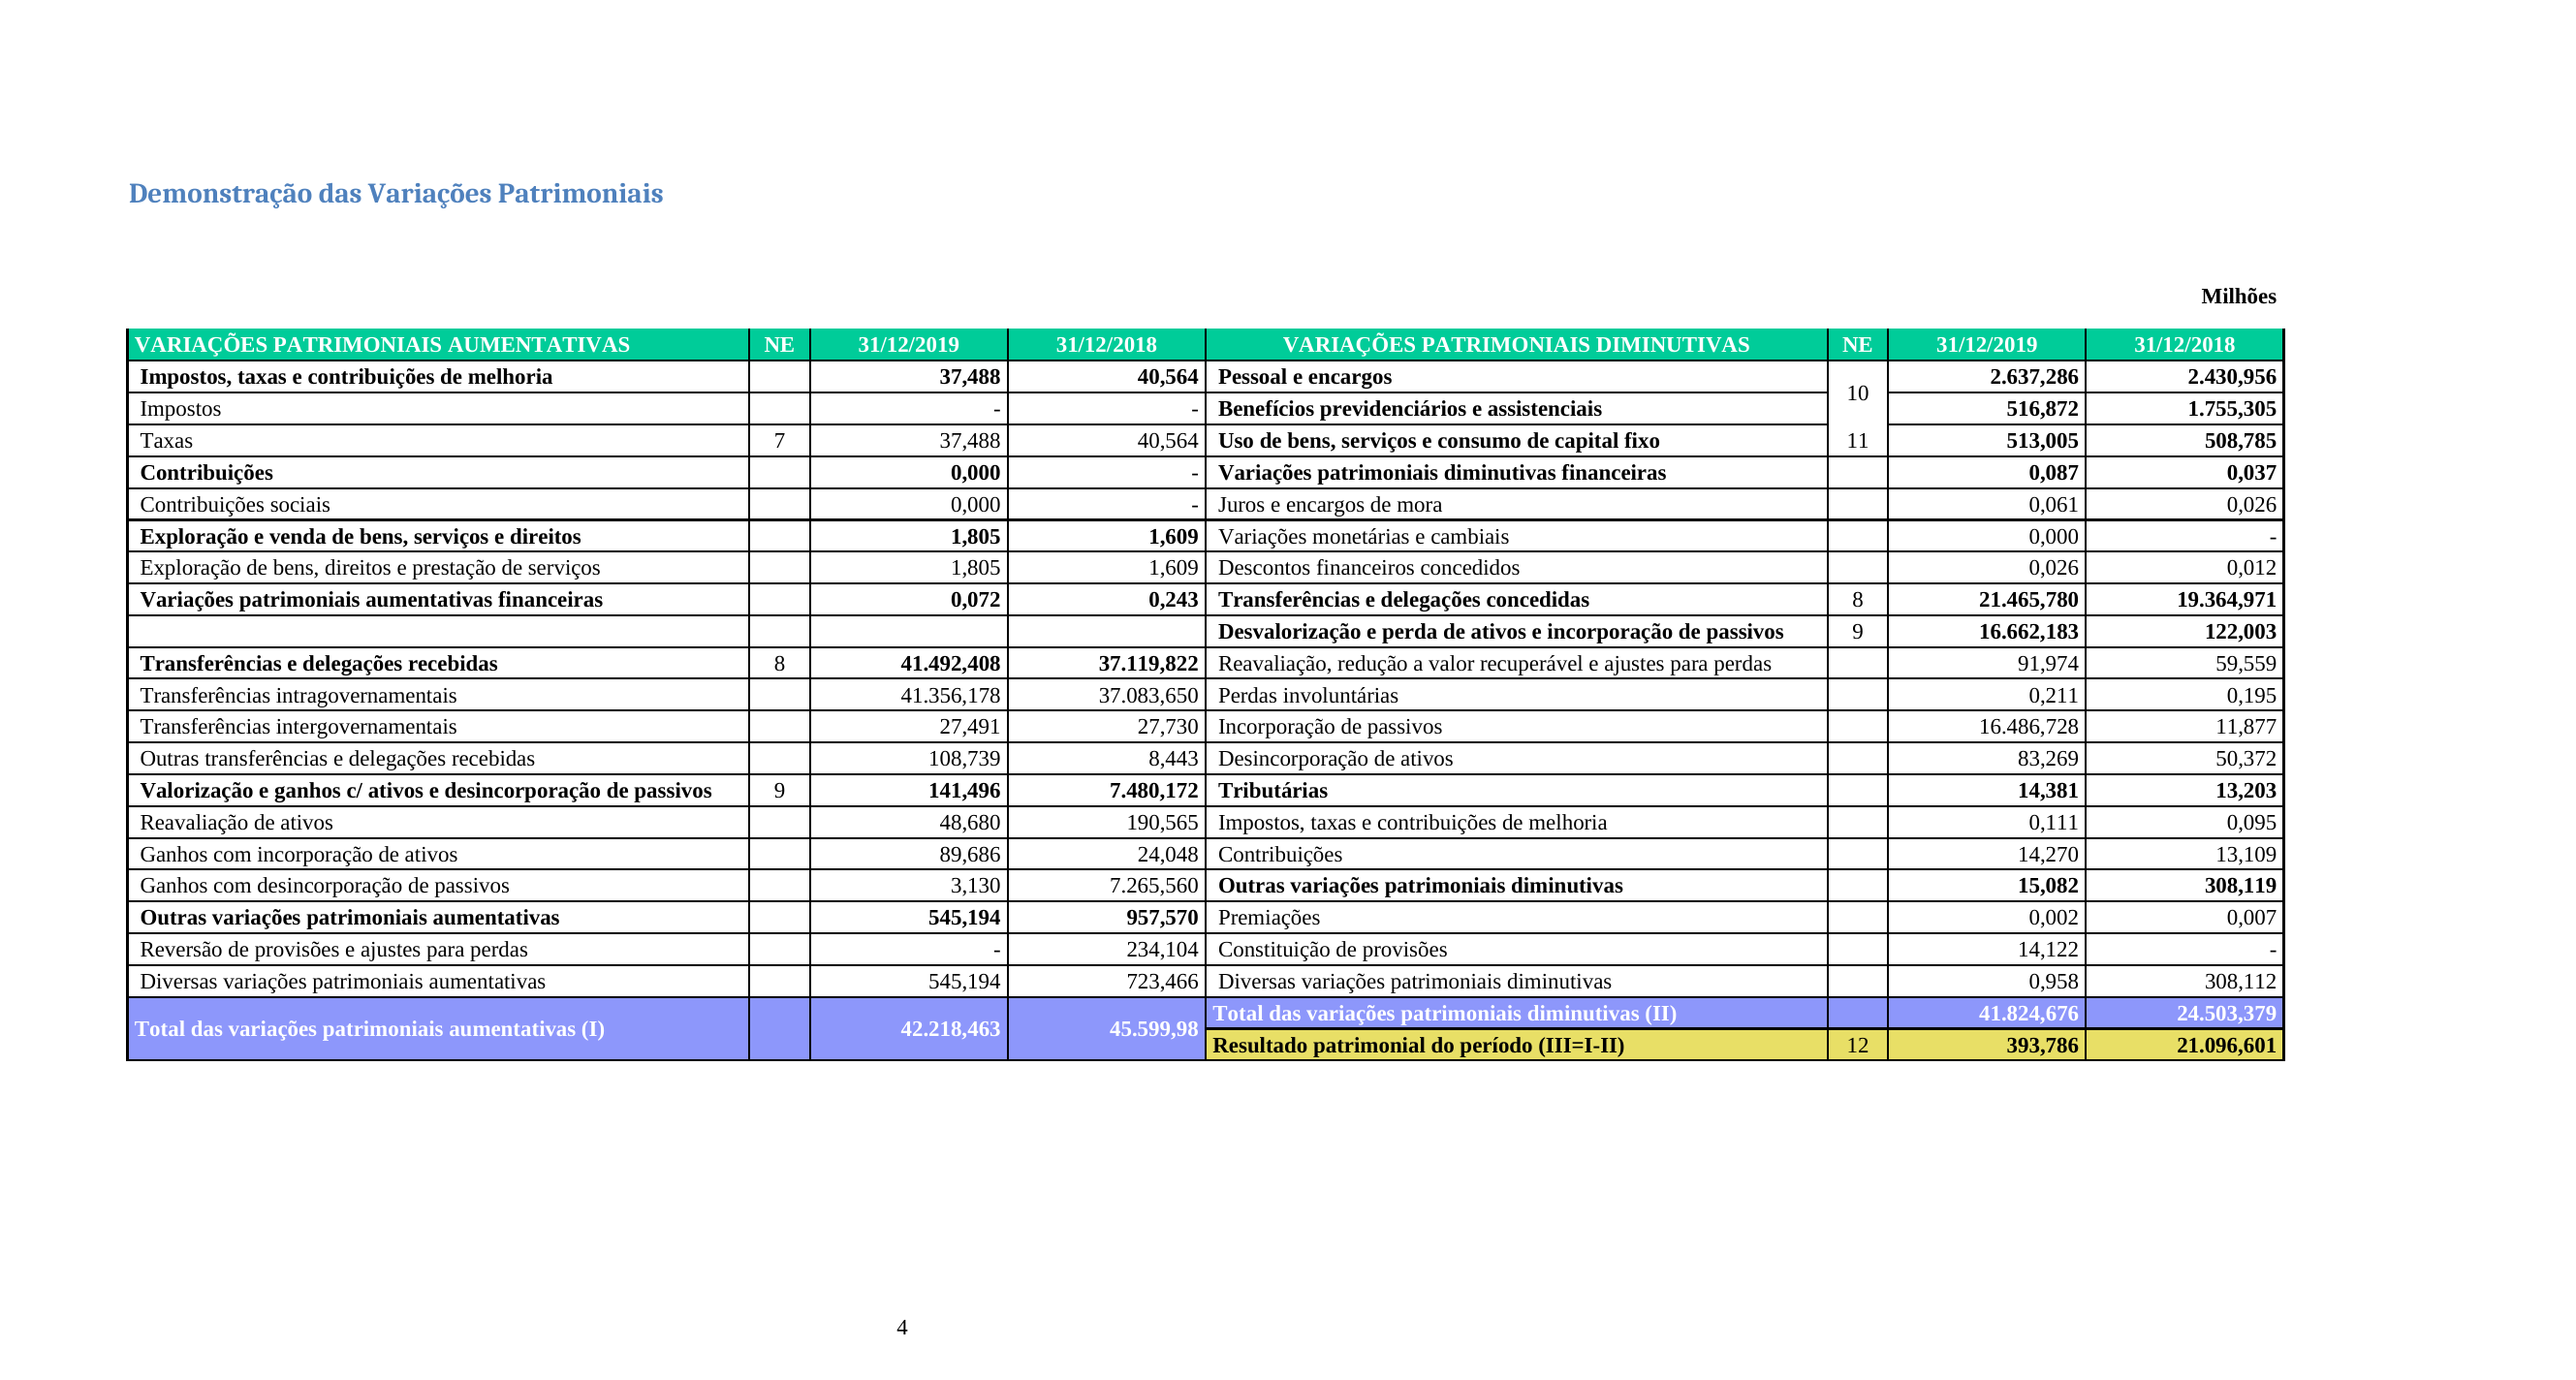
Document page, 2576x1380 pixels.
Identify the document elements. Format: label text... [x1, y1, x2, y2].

table_cell 9 [750, 775, 809, 805]
table_cell [750, 616, 809, 646]
table_cell [750, 870, 809, 900]
table_cell Contribuições [129, 457, 748, 486]
table_cell [1829, 679, 1887, 709]
table_cell 1.755,305 [2087, 393, 2282, 423]
table_cell 3,130 [811, 870, 1007, 900]
table_cell [1829, 552, 1887, 582]
table_cell [750, 552, 809, 582]
table_cell 27,730 [1009, 711, 1205, 741]
table_cell Diversas variações patrimoniais diminutivas [1207, 966, 1827, 995]
table_cell Reavaliação, redução a valor recuperável e ajustes para perdas [1207, 648, 1827, 677]
table_cell Resultado patrimonial do período (III=I-II) [1207, 1030, 1827, 1059]
table_cell - [1009, 393, 1205, 423]
table_cell [750, 361, 809, 392]
table_cell [750, 998, 809, 1059]
table_cell 12 [1829, 1030, 1887, 1059]
table_cell Exploração de bens, direitos e prestação de serviços [129, 552, 748, 582]
table_cell 40,564 [1009, 361, 1205, 392]
table_cell 1,805 [811, 552, 1007, 582]
table_cell Juros e encargos de mora [1207, 489, 1827, 518]
table_cell 393,786 [1889, 1030, 2085, 1059]
table_cell Desincorporação de ativos [1207, 743, 1827, 773]
table_cell [1829, 934, 1887, 964]
table_cell 83,269 [1889, 743, 2085, 773]
table_cell [750, 807, 809, 836]
table_cell 545,194 [811, 902, 1007, 932]
table_cell Ganhos com desincorporação de passivos [129, 870, 748, 900]
table_cell [1829, 648, 1887, 677]
table_cell Contribuições sociais [129, 489, 748, 518]
table_cell Constituição de provisões [1207, 934, 1827, 964]
table_cell 9 [1829, 616, 1887, 646]
table_cell 89,686 [811, 839, 1007, 868]
table_cell 0,958 [1889, 966, 2085, 995]
table_cell [811, 616, 1007, 646]
table_cell 0,111 [1889, 807, 2085, 836]
table_cell 141,496 [811, 775, 1007, 805]
table_cell 10 [1829, 361, 1887, 423]
table_cell 508,785 [2087, 425, 2282, 455]
table_cell [1829, 807, 1887, 836]
table_cell 19.364,971 [2087, 584, 2282, 614]
table_cell 41.824,676 [1889, 998, 2085, 1027]
table_cell 108,739 [811, 743, 1007, 773]
table_cell 513,005 [1889, 425, 2085, 455]
table_cell 0,211 [1889, 679, 2085, 709]
table_cell 24,048 [1009, 839, 1205, 868]
table_cell [1009, 616, 1205, 646]
table_cell Transferências intergovernamentais [129, 711, 748, 741]
table_cell 0,002 [1889, 902, 2085, 932]
table_cell 16.662,183 [1889, 616, 2085, 646]
table_cell [1829, 870, 1887, 900]
table_cell 41.492,408 [811, 648, 1007, 677]
table_cell 41.356,178 [811, 679, 1007, 709]
table_cell [750, 457, 809, 486]
table_cell Tributárias [1207, 775, 1827, 805]
table_cell 0,037 [2087, 457, 2282, 486]
table_cell Diversas variações patrimoniais aumentativas [129, 966, 748, 995]
table_cell 122,003 [2087, 616, 2282, 646]
table_cell 0,026 [2087, 489, 2282, 518]
table_cell 308,112 [2087, 966, 2282, 995]
table_cell 7.265,560 [1009, 870, 1205, 900]
table_cell 0,061 [1889, 489, 2085, 518]
table_cell 308,119 [2087, 870, 2282, 900]
table_cell Reavaliação de ativos [129, 807, 748, 836]
table_cell - [2087, 521, 2282, 550]
table_cell 91,974 [1889, 648, 2085, 677]
table_cell Ganhos com incorporação de ativos [129, 839, 748, 868]
table_cell [1829, 966, 1887, 995]
table_cell [750, 934, 809, 964]
table_cell 7.480,172 [1009, 775, 1205, 805]
table_cell 59,559 [2087, 648, 2282, 677]
table_cell Exploração e venda de bens, serviços e direitos [129, 521, 748, 550]
table_cell Perdas involuntárias [1207, 679, 1827, 709]
table_cell Transferências intragovernamentais [129, 679, 748, 709]
table_cell 27,491 [811, 711, 1007, 741]
table_cell 190,565 [1009, 807, 1205, 836]
table_cell 21.096,601 [2087, 1030, 2282, 1059]
table_cell 2.637,286 [1889, 361, 2085, 392]
table_cell Descontos financeiros concedidos [1207, 552, 1827, 582]
table_cell Valorização e ganhos c/ ativos e desincorporação de passivos [129, 775, 748, 805]
table_cell NE [1829, 329, 1887, 360]
table_header [127, 265, 1007, 328]
table_cell 0,000 [1889, 521, 2085, 550]
table_cell Benefícios previdenciários e assistenciais [1207, 393, 1827, 423]
table_cell [129, 616, 748, 646]
table_cell [750, 521, 809, 550]
table_cell 1,609 [1009, 521, 1205, 550]
table_cell VARIAÇÕES PATRIMONIAIS AUMENTATIVAS [129, 329, 748, 360]
subtitle Demonstração das Variações Patrimoniais [129, 177, 1676, 210]
table_cell [1829, 998, 1887, 1027]
table_cell Pessoal e encargos [1207, 361, 1827, 392]
table_cell 24.503,379 [2087, 998, 2282, 1027]
table_cell 0,095 [2087, 807, 2282, 836]
table_cell 40,564 [1009, 425, 1205, 455]
table_header Milhões [2086, 265, 2283, 328]
table_cell [1829, 489, 1887, 518]
table_cell [1829, 711, 1887, 741]
table_cell 45.599,98 [1009, 998, 1205, 1059]
table_cell Transferências e delegações recebidas [129, 648, 748, 677]
table_cell Variações patrimoniais aumentativas financeiras [129, 584, 748, 614]
table_cell NE [750, 329, 809, 360]
table_cell Variações monetárias e cambiais [1207, 521, 1827, 550]
table_cell [1829, 743, 1887, 773]
table_cell 31/12/2019 [811, 329, 1007, 360]
table_cell 0,000 [811, 457, 1007, 486]
table_cell 2.430,956 [2087, 361, 2282, 392]
table_cell 1,805 [811, 521, 1007, 550]
table_cell 7 [750, 425, 809, 455]
table_cell 0,026 [1889, 552, 2085, 582]
table_cell 957,570 [1009, 902, 1205, 932]
table_cell Contribuições [1207, 839, 1827, 868]
table_cell - [811, 934, 1007, 964]
table_cell [750, 966, 809, 995]
table_cell 50,372 [2087, 743, 2282, 773]
table_cell [750, 711, 809, 741]
table_cell 11,877 [2087, 711, 2282, 741]
table_cell 11 [1829, 423, 1887, 455]
table_cell 8,443 [1009, 743, 1205, 773]
table_cell [750, 584, 809, 614]
table_cell 0,243 [1009, 584, 1205, 614]
table_cell [1829, 839, 1887, 868]
table_cell Impostos, taxas e contribuições de melhoria [1207, 807, 1827, 836]
table_cell - [2087, 934, 2282, 964]
table_cell [1829, 775, 1887, 805]
table_cell 0,007 [2087, 902, 2282, 932]
table_cell Desvalorização e perda de ativos e incorporação de passivos [1207, 616, 1827, 646]
table_cell 14,122 [1889, 934, 2085, 964]
table_cell Outras variações patrimoniais aumentativas [129, 902, 748, 932]
table_cell [750, 393, 809, 423]
table_cell 21.465,780 [1889, 584, 2085, 614]
table_cell 15,082 [1889, 870, 2085, 900]
table_cell 0,012 [2087, 552, 2282, 582]
table_cell 516,872 [1889, 393, 2085, 423]
table_cell - [1009, 457, 1205, 486]
table_cell 8 [1829, 584, 1887, 614]
table_cell Uso de bens, serviços e consumo de capital fixo [1207, 425, 1827, 455]
table_cell [1829, 521, 1887, 550]
table_cell [750, 839, 809, 868]
table_cell [750, 489, 809, 518]
table_cell 14,381 [1889, 775, 2085, 805]
table_header [1828, 265, 1888, 328]
table_cell Outras variações patrimoniais diminutivas [1207, 870, 1827, 900]
table_cell - [1009, 489, 1205, 518]
table_cell Outras transferências e delegações recebidas [129, 743, 748, 773]
table_cell 31/12/2018 [2087, 329, 2282, 360]
table_cell Premiações [1207, 902, 1827, 932]
table_cell Impostos [129, 393, 748, 423]
table_cell 0,087 [1889, 457, 2085, 486]
table_cell [750, 743, 809, 773]
table_cell 48,680 [811, 807, 1007, 836]
table_cell Transferências e delegações concedidas [1207, 584, 1827, 614]
table_cell 31/12/2019 [1889, 329, 2085, 360]
table_cell 0,072 [811, 584, 1007, 614]
table_cell 31/12/2018 [1009, 329, 1205, 360]
table_cell 723,466 [1009, 966, 1205, 995]
table_cell 545,194 [811, 966, 1007, 995]
table_cell Impostos, taxas e contribuições de melhoria [129, 361, 748, 392]
table_cell 16.486,728 [1889, 711, 2085, 741]
table_header [1888, 265, 2086, 328]
table_cell 234,104 [1009, 934, 1205, 964]
table_cell 37.119,822 [1009, 648, 1205, 677]
table_header [1206, 265, 1828, 328]
table_cell Variações patrimoniais diminutivas financeiras [1207, 457, 1827, 486]
table_cell 13,109 [2087, 839, 2282, 868]
table_cell [1829, 457, 1887, 486]
table_cell [1829, 902, 1887, 932]
table_cell 37,488 [811, 425, 1007, 455]
table_cell 1,609 [1009, 552, 1205, 582]
table_cell 37.083,650 [1009, 679, 1205, 709]
table_cell Incorporação de passivos [1207, 711, 1827, 741]
table_cell Total das variações patrimoniais diminutivas (II) [1207, 998, 1827, 1027]
table_cell 14,270 [1889, 839, 2085, 868]
table_cell [750, 679, 809, 709]
table_cell VARIAÇÕES PATRIMONIAIS DIMINUTIVAS [1207, 329, 1827, 360]
table_cell 42.218,463 [811, 998, 1007, 1059]
table_cell 8 [750, 648, 809, 677]
table_cell Reversão de provisões e ajustes para perdas [129, 934, 748, 964]
table_cell 37,488 [811, 361, 1007, 392]
table_cell [750, 902, 809, 932]
table_cell 0,000 [811, 489, 1007, 518]
table_cell 13,203 [2087, 775, 2282, 805]
table_cell Taxas [129, 425, 748, 455]
table_cell Total das variações patrimoniais aumentativas (I) [129, 998, 748, 1059]
table_header [1008, 265, 1206, 328]
table_cell - [811, 393, 1007, 423]
table_cell 0,195 [2087, 679, 2282, 709]
